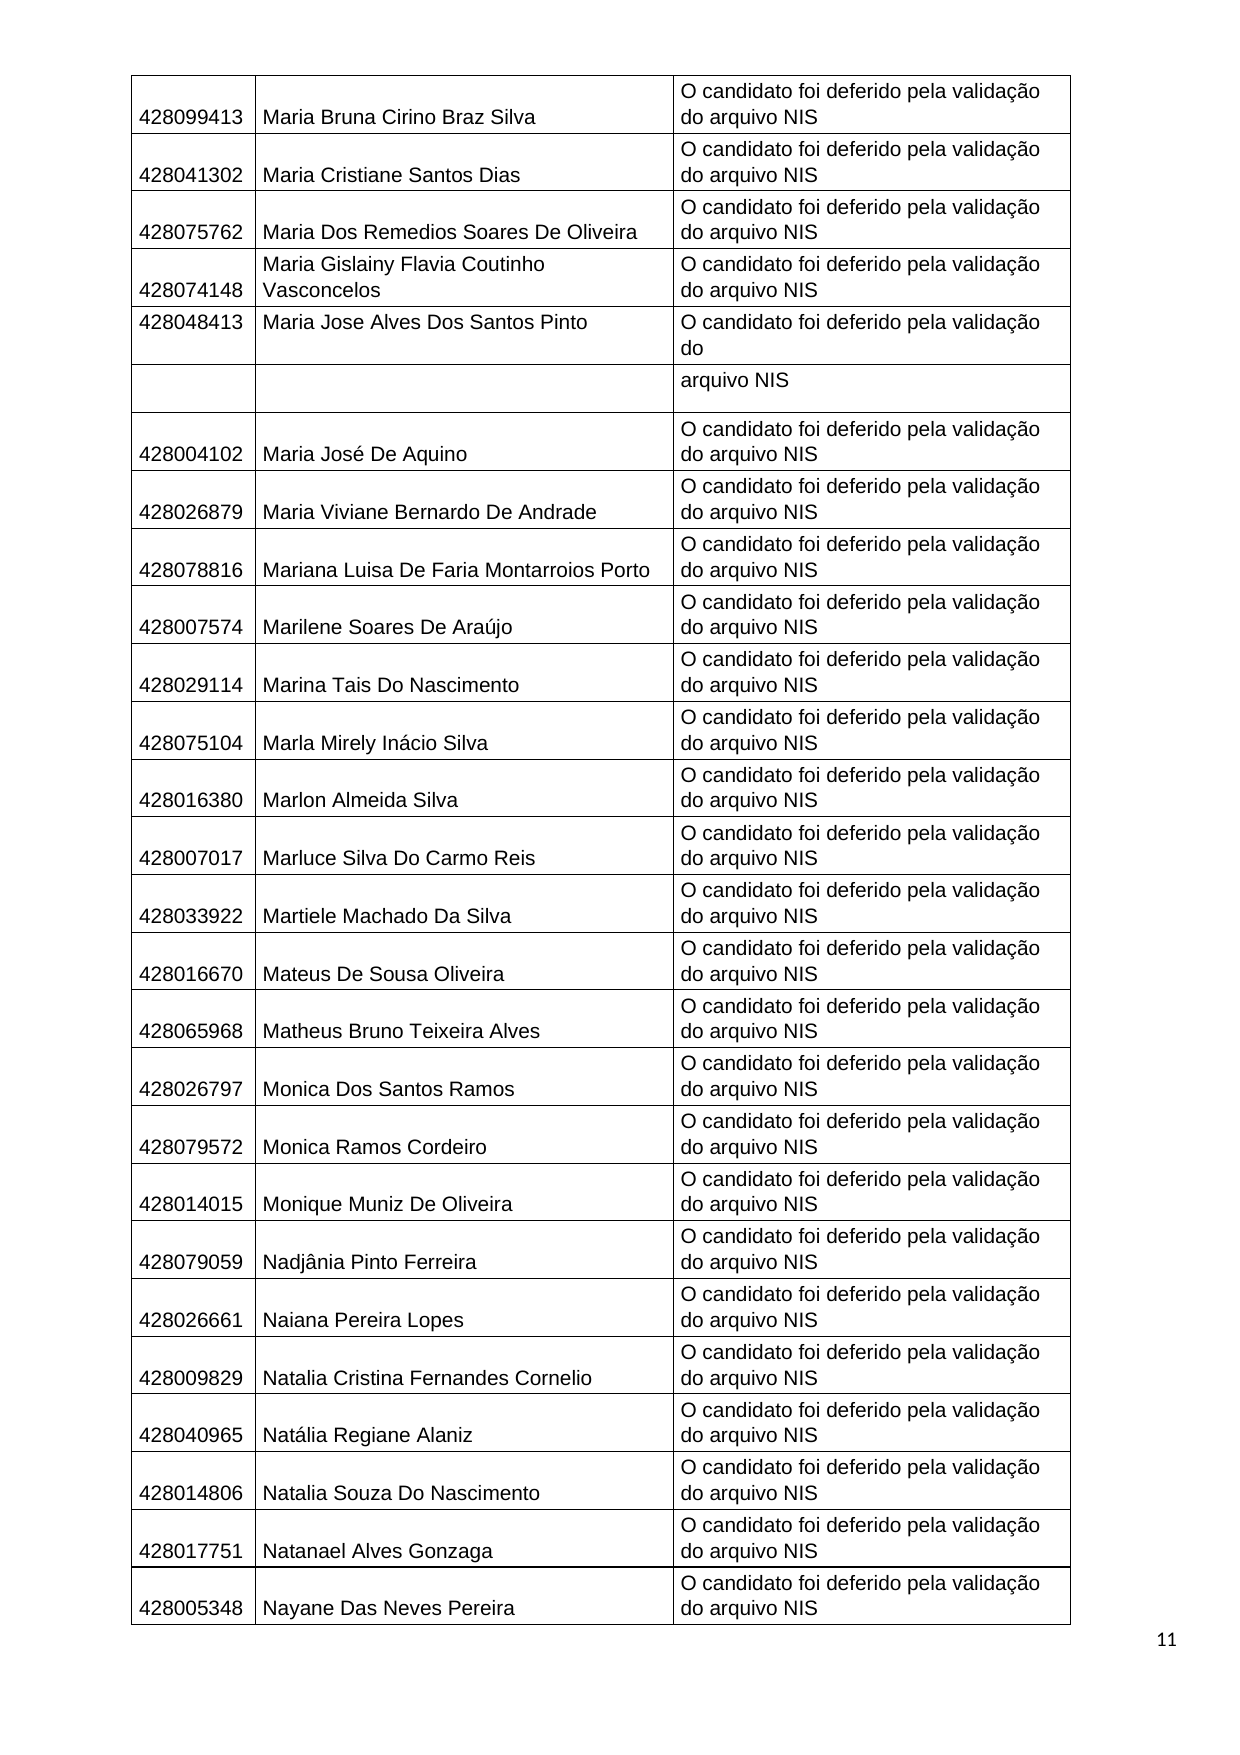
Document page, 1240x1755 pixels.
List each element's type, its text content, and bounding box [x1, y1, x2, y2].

table_cell O candidato foi deferido pela validação do arquivo NIS [674, 586, 1070, 643]
table_cell 428048413 [132, 307, 255, 363]
table_cell Maria Cristiane Santos Dias [256, 134, 673, 190]
table_cell Natanael Alves Gonzaga [256, 1510, 673, 1566]
table_cell O candidato foi deferido pela validação do arquivo NIS [674, 702, 1070, 758]
table_cell Naiana Pereira Lopes [256, 1279, 673, 1336]
table_cell O candidato foi deferido pela validação do arquivo NIS [674, 933, 1070, 989]
table_cell 428033922 [132, 875, 255, 932]
table_cell O candidato foi deferido pela validação do arquivo NIS [674, 471, 1070, 528]
table_cell 428075104 [132, 702, 255, 758]
table_cell Mariana Luisa De Faria Montarroios Porto [256, 529, 673, 585]
table_cell O candidato foi deferido pela validação do arquivo NIS [674, 1164, 1070, 1220]
table_cell Maria Gislainy Flavia Coutinho Vasconcelos [256, 249, 673, 306]
table_cell Martiele Machado Da Silva [256, 875, 673, 932]
table_cell 428016380 [132, 760, 255, 816]
table_cell O candidato foi deferido pela validação do arquivo NIS [674, 760, 1070, 816]
table_cell O candidato foi deferido pela validação do arquivo NIS [674, 1106, 1070, 1162]
table_cell Maria Dos Remedios Soares De Oliveira [256, 191, 673, 248]
table_cell Nadjânia Pinto Ferreira [256, 1221, 673, 1278]
table_cell 428026661 [132, 1279, 255, 1336]
table_cell 428065968 [132, 990, 255, 1047]
table_cell 428041302 [132, 134, 255, 190]
table_cell Mateus De Sousa Oliveira [256, 933, 673, 989]
table_cell O candidato foi deferido pela validação do arquivo NIS [674, 990, 1070, 1047]
table_cell O candidato foi deferido pela validação do arquivo NIS [674, 1568, 1070, 1624]
table_cell arquivo NIS [674, 365, 1070, 412]
table_cell O candidato foi deferido pela validação do arquivo NIS [674, 1510, 1070, 1566]
table_cell Marluce Silva Do Carmo Reis [256, 817, 673, 874]
table_cell O candidato foi deferido pela validação do arquivo NIS [674, 875, 1070, 932]
table_cell Maria José De Aquino [256, 413, 673, 470]
table_cell 428017751 [132, 1510, 255, 1566]
table_cell 428026879 [132, 471, 255, 528]
table_cell Monique Muniz De Oliveira [256, 1164, 673, 1220]
table_cell O candidato foi deferido pela validação do arquivo NIS [674, 644, 1070, 701]
table_cell Maria Bruna Cirino Braz Silva [256, 76, 673, 133]
table_cell Monica Ramos Cordeiro [256, 1106, 673, 1162]
table_cell Monica Dos Santos Ramos [256, 1048, 673, 1105]
table_cell Natalia Cristina Fernandes Cornelio [256, 1337, 673, 1393]
table_cell 428007574 [132, 586, 255, 643]
table_cell Maria Jose Alves Dos Santos Pinto [256, 307, 673, 363]
table_cell 428029114 [132, 644, 255, 701]
table_cell 428079059 [132, 1221, 255, 1278]
table_cell O candidato foi deferido pela validação do arquivo NIS [674, 817, 1070, 874]
table_cell Marina Tais Do Nascimento [256, 644, 673, 701]
table_cell Maria Viviane Bernardo De Andrade [256, 471, 673, 528]
table_cell 428007017 [132, 817, 255, 874]
table_cell Marlon Almeida Silva [256, 760, 673, 816]
table_cell 428016670 [132, 933, 255, 989]
table_cell [256, 365, 673, 412]
table_cell O candidato foi deferido pela validação do arquivo NIS [674, 1452, 1070, 1509]
table_cell 428004102 [132, 413, 255, 470]
table_cell 428040965 [132, 1394, 255, 1451]
table_cell 428079572 [132, 1106, 255, 1162]
table_cell O candidato foi deferido pela validação do arquivo NIS [674, 1394, 1070, 1451]
table_cell 428014015 [132, 1164, 255, 1220]
table_cell Marilene Soares De Araújo [256, 586, 673, 643]
table_cell O candidato foi deferido pela validação do arquivo NIS [674, 1337, 1070, 1393]
table_cell O candidato foi deferido pela validação do arquivo NIS [674, 413, 1070, 470]
table_cell [132, 365, 255, 412]
table_cell 428005348 [132, 1568, 255, 1624]
table_cell 428009829 [132, 1337, 255, 1393]
table_cell Nayane Das Neves Pereira [256, 1568, 673, 1624]
table_cell O candidato foi deferido pela validação do arquivo NIS [674, 529, 1070, 585]
table_cell O candidato foi deferido pela validação do arquivo NIS [674, 1048, 1070, 1105]
table_cell O candidato foi deferido pela validação do arquivo NIS [674, 1279, 1070, 1336]
table_cell Natalia Souza Do Nascimento [256, 1452, 673, 1509]
table_cell 428075762 [132, 191, 255, 248]
table_cell 428074148 [132, 249, 255, 306]
table_cell O candidato foi deferido pela validação do arquivo NIS [674, 191, 1070, 248]
table_cell 428026797 [132, 1048, 255, 1105]
table_cell Natália Regiane Alaniz [256, 1394, 673, 1451]
table_cell 428099413 [132, 76, 255, 133]
table_cell 428078816 [132, 529, 255, 585]
table_cell O candidato foi deferido pela validação do arquivo NIS [674, 134, 1070, 190]
table_cell Matheus Bruno Teixeira Alves [256, 990, 673, 1047]
table_cell O candidato foi deferido pela validação do arquivo NIS [674, 76, 1070, 133]
table_cell O candidato foi deferido pela validação do arquivo NIS [674, 249, 1070, 306]
table_cell Marla Mirely Inácio Silva [256, 702, 673, 758]
table_cell 428014806 [132, 1452, 255, 1509]
table_cell O candidato foi deferido pela validação do [674, 307, 1070, 363]
table_cell O candidato foi deferido pela validação do arquivo NIS [674, 1221, 1070, 1278]
